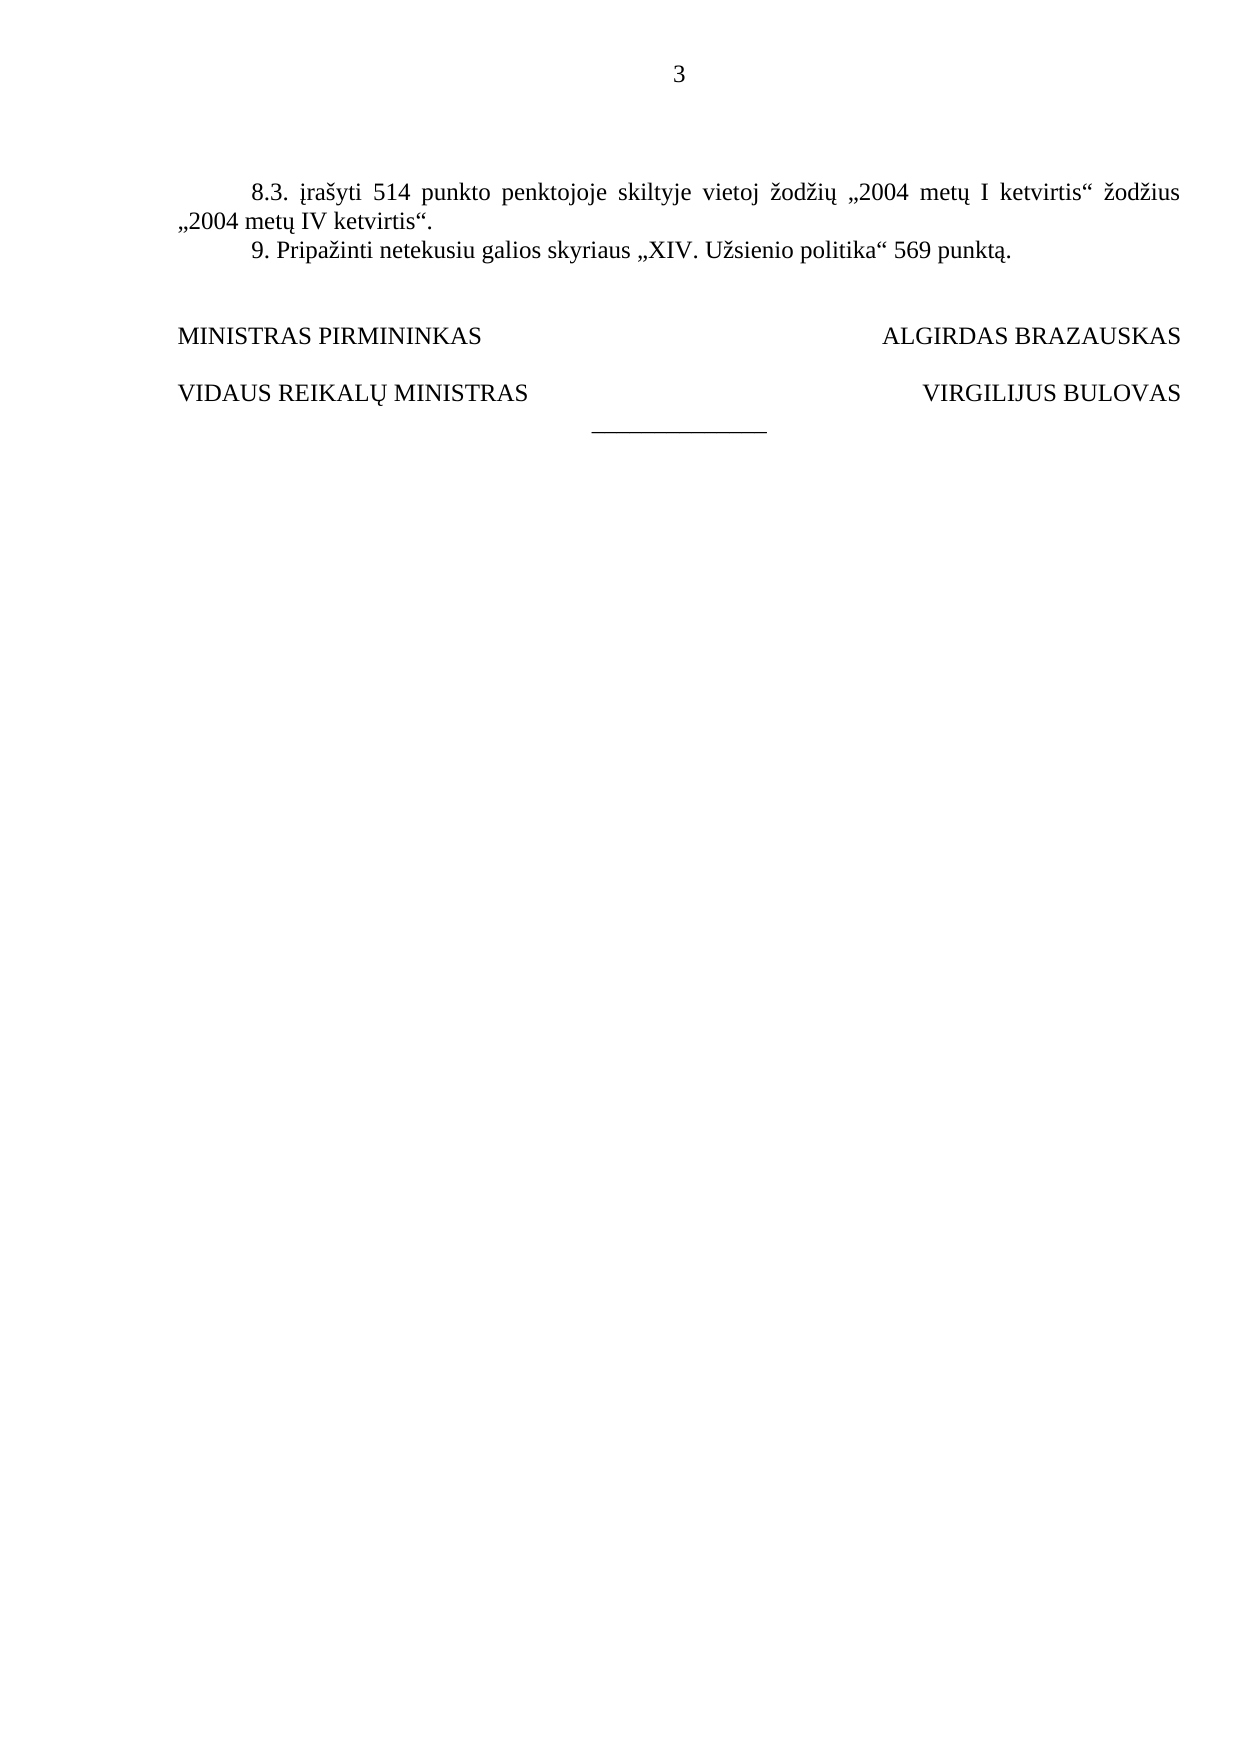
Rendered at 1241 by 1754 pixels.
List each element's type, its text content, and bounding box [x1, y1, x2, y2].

text ______________ [177, 407, 1181, 436]
text 9. Pripažinti netekusiu galios skyriaus „XIV. Užsienio politika“ 569 punktą. [177, 235, 1181, 263]
text 8.3. įrašyti 514 punkto penktojoje skiltyje vietoj žodžių „2004 metų I ketvirtis“ žodžius „2004 metų IV ketvirtis“. [177, 177, 1181, 235]
text Ministras Pirmininkas Algirdas Brazauskas [177, 321, 1181, 350]
text Vidaus reikalų ministras Virgilijus Bulovas [177, 378, 1181, 407]
